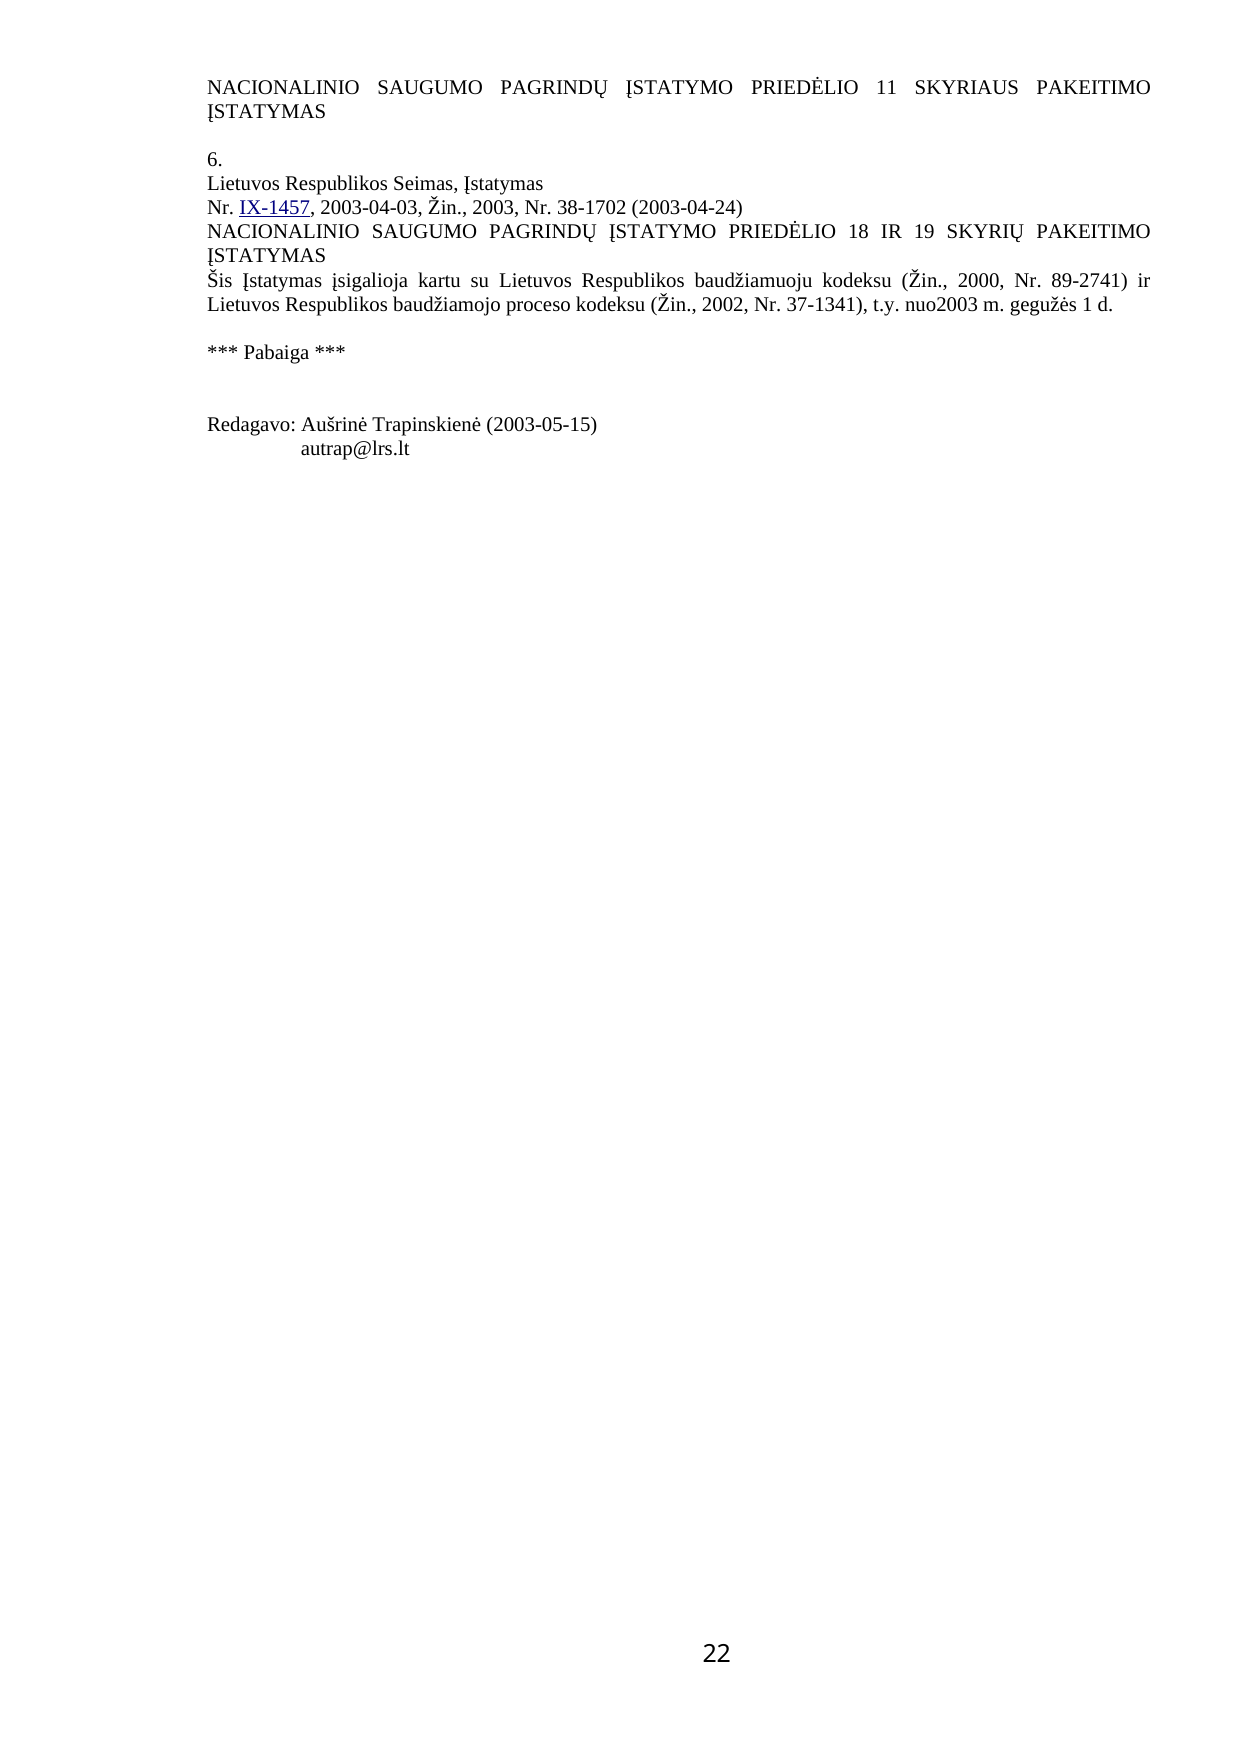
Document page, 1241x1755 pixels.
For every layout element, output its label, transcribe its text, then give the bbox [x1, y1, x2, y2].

text NACIONALINIO SAUGUMO PAGRINDŲ ĮSTATYMO PRIEDĖLIO 11 SKYRIAUS PAKEITIMO ĮSTATYMAS [207, 75, 1152, 123]
text Lietuvos Respublikos Seimas, Įstatymas [207, 171, 1152, 195]
text autrap@lrs.lt [207, 436, 1152, 460]
text 6. [207, 147, 1152, 171]
text Nr. IX-1457, 2003-04-03, Žin., 2003, Nr. 38-1702 (2003-04-24) [207, 195, 1152, 219]
text *** Pabaiga *** [207, 340, 1152, 364]
text Redagavo: Aušrinė Trapinskienė (2003-05-15) [207, 412, 1152, 436]
text Šis Įstatymas įsigalioja kartu su Lietuvos Respublikos baudžiamuoju kodeksu (Žin., 2000, Nr. 89-2741) ir Lietuvos Respublikos baudžiamojo proceso kodeksu (Žin., 2002, Nr. 37-1341), t.y. nuo2003 m. gegužės 1 d. [207, 267, 1152, 316]
text NACIONALINIO SAUGUMO PAGRINDŲ ĮSTATYMO PRIEDĖLIO 18 IR 19 SKYRIŲ PAKEITIMO ĮSTATYMAS [207, 219, 1152, 267]
